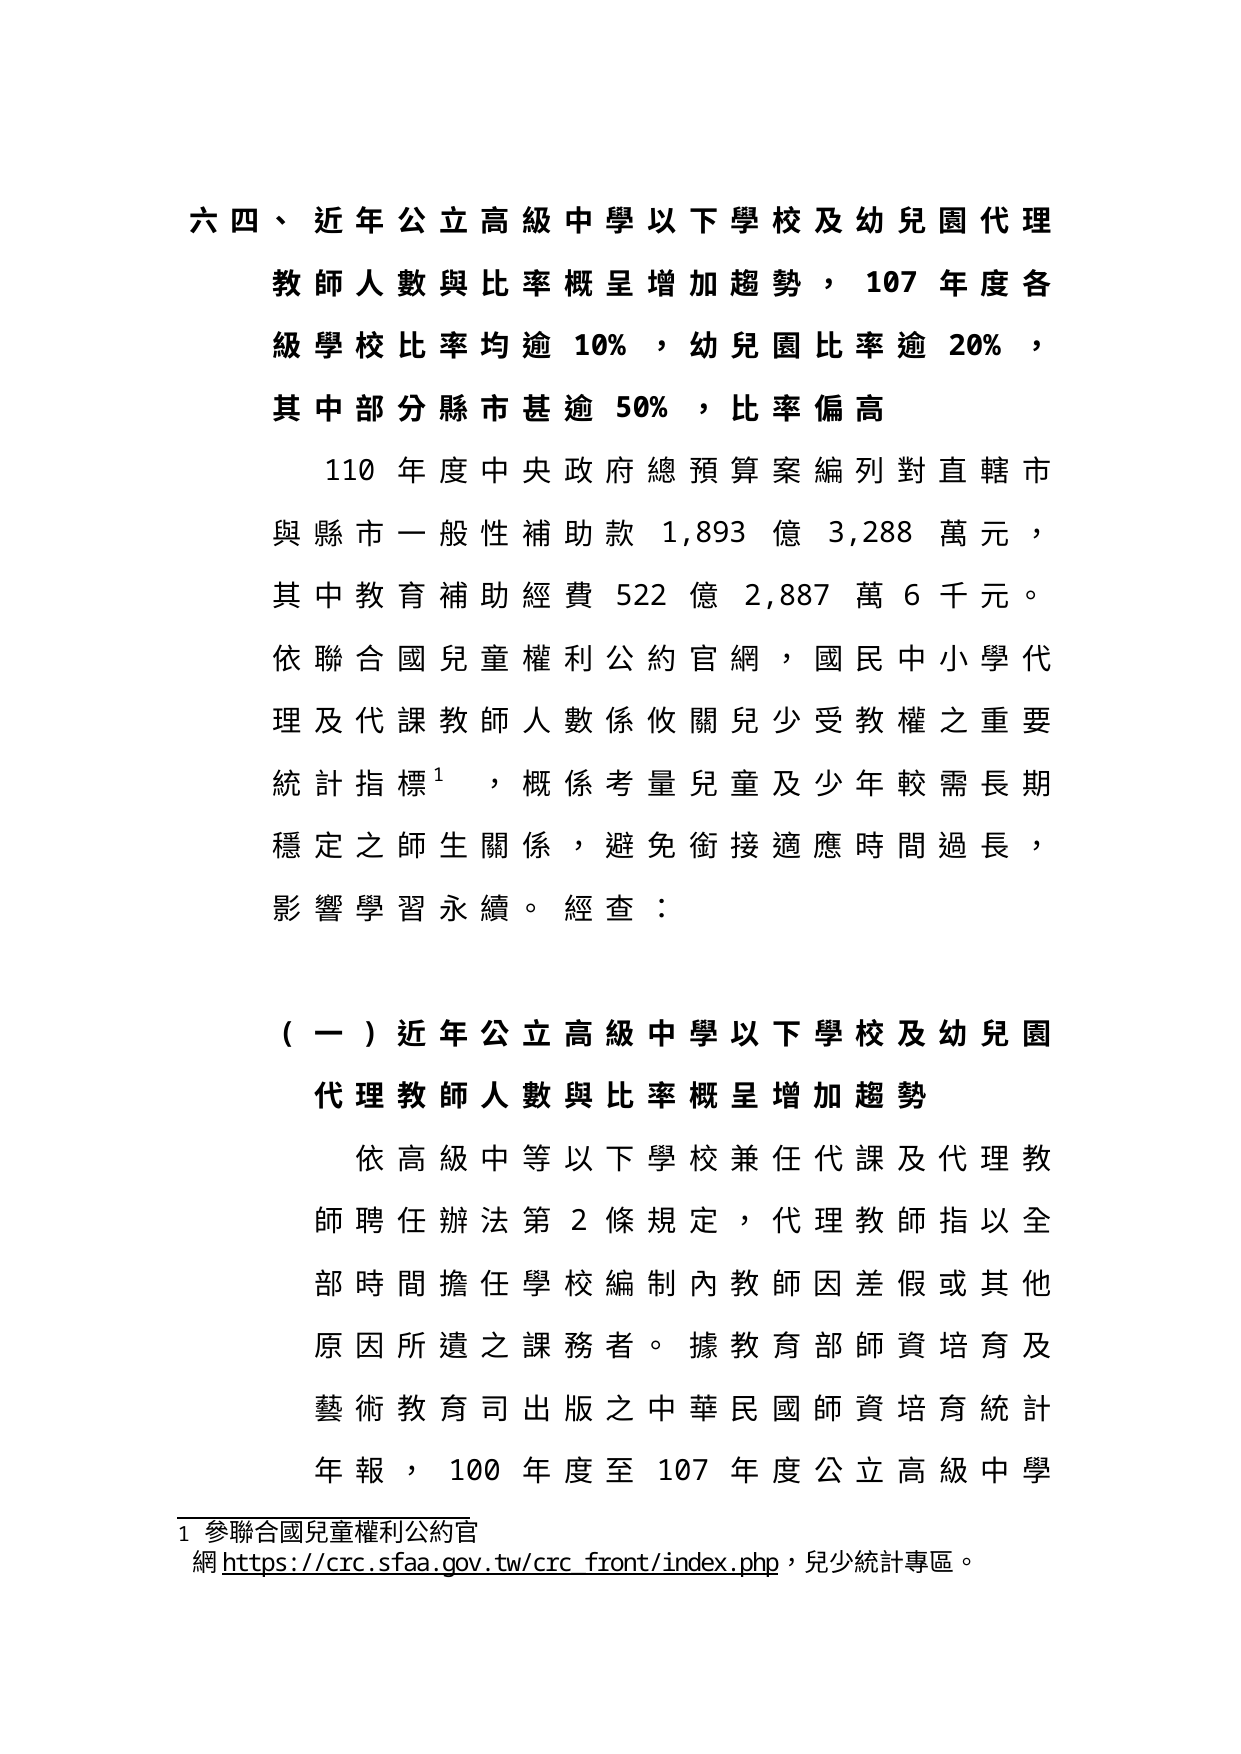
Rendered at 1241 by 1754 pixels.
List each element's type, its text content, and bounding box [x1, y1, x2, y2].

text (一)近年公立高級中學以下學校及幼兒園代理教師人數與比率概呈增加趨勢 [242, 990, 1058, 1115]
text 110年度中央政府總預算案編列對直轄市與縣市一般性補助款1,893億3,288萬元，其中教育補助經費522億2,887萬6千元。依聯合國兒童權利公約官網，國民中小學代理及代課教師人數係攸關兒少受教權之重要統計指標，概係考量兒童及少年較需長期穩定之師生關係，避免銜接適應時間過長，影響學習永續。經查： [242, 427, 1058, 927]
text 依高級中等以下學校兼任代課及代理教師聘任辦法第2條規定，代理教師指以全部時間擔任學校編制內教師因差假或其他原因所遺之課務者。據教育部師資培育及藝術教育司出版之中華民國師資培育統計年報，100年度至107年度公立高級中學以下學校及幼兒園代理教師自1萬7,733人增為2萬1,963人，增加4,230人(增幅23.85%)，除104年度、105年度人數略減外，概呈增加趨勢。復檢視公立高級中學以下學校及幼兒園代理教師人數占全體教師人數之比率，自100年度之9.29%增為107年度之11.84%，增加2.55個百分點，且呈逐年攀升樣態(詳圖1)。 [271, 1115, 1058, 1490]
text 參聯合國兒童權利公約官網https://crc.sfaa.gov.tw/crc_front/index.php，兒少統計專區。 [177, 1518, 1063, 1577]
text 六四、近年公立高級中學以下學校及幼兒園代理教師人數與比率概呈增加趨勢，107年度各級學校比率均逾10%，幼兒園比率逾20%，其中部分縣市甚逾50%，比率偏高 [183, 177, 1058, 427]
